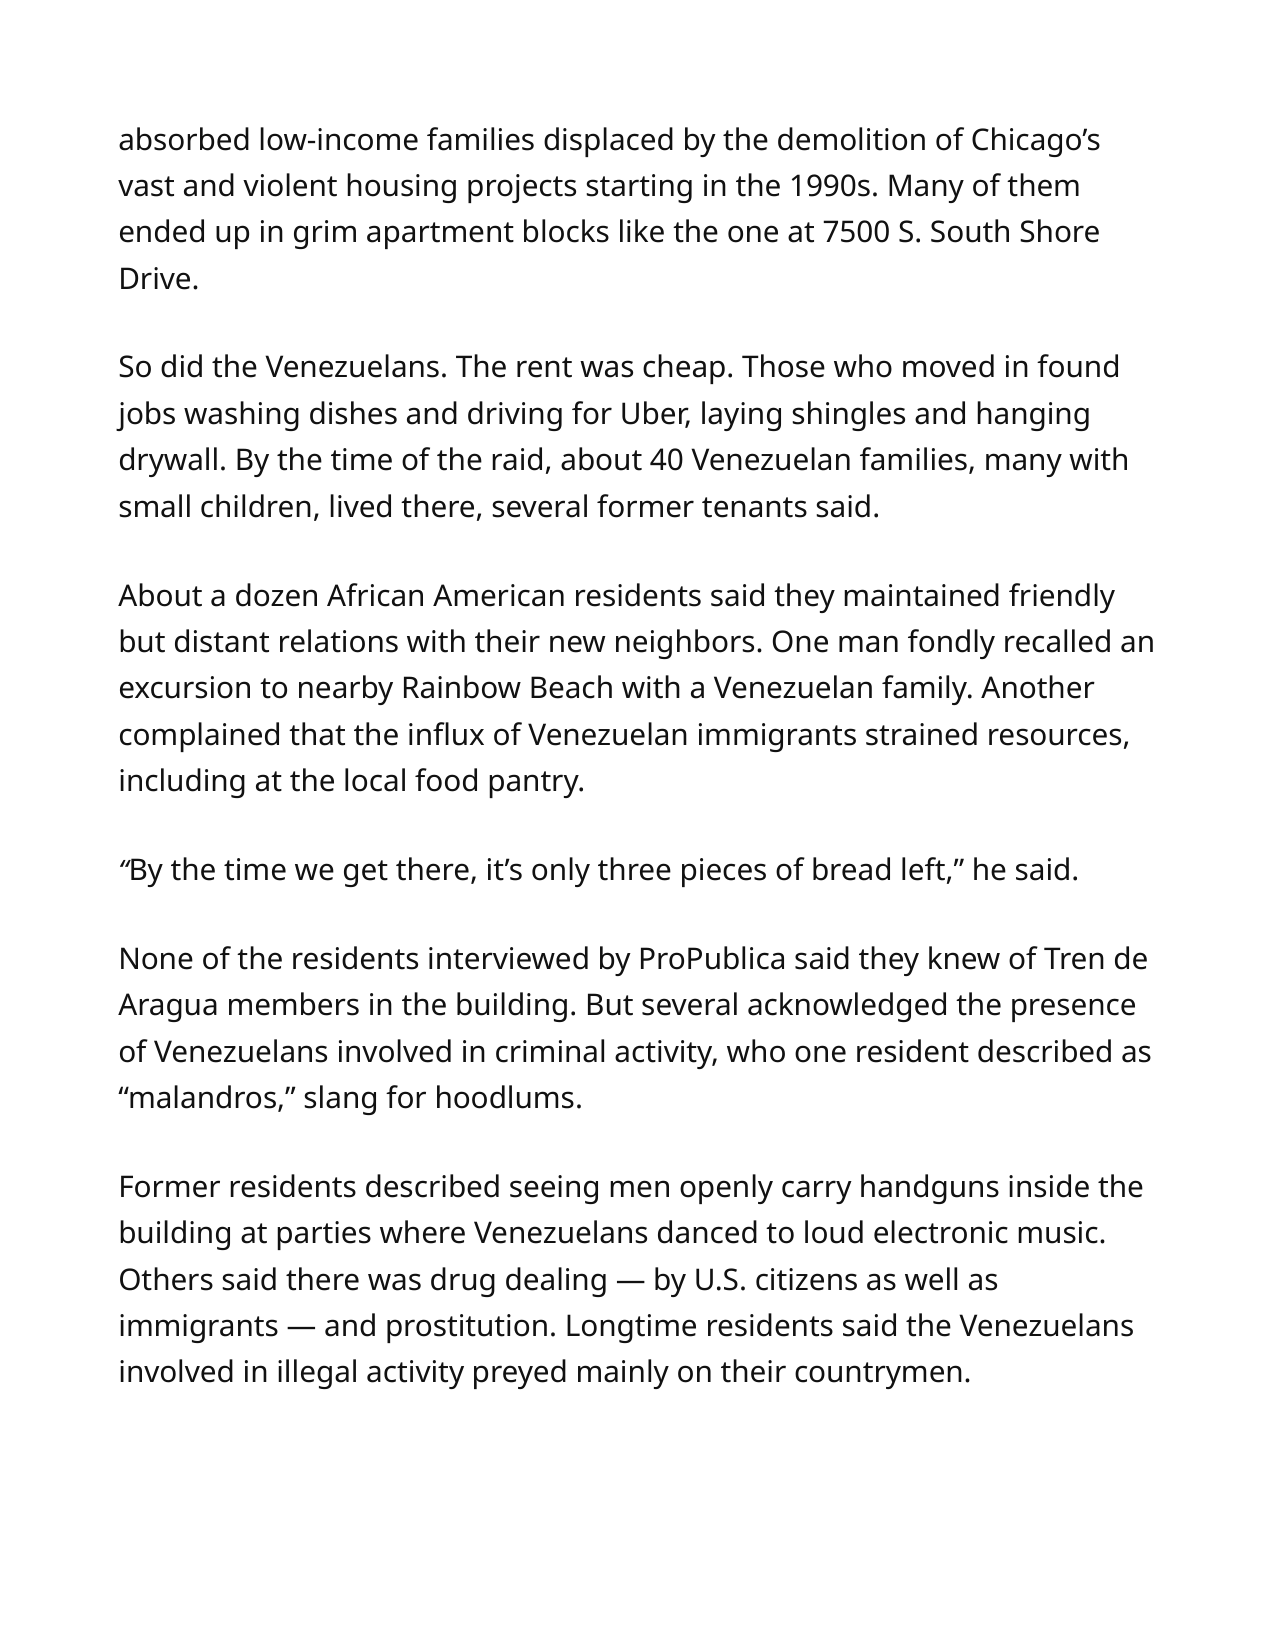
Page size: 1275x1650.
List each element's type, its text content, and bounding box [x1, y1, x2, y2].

text “By the time we get there, it’s only three pieces of bread left,” he said. [118, 849, 1157, 889]
text So did the Venezuelans. The rent was cheap. Those who moved in found jobs washing dishes and driving for Uber, laying shingles and hanging drywall. By the time of the raid, about 40 Venezuelan families, many with small children, lived there, several former tenants said. [118, 346, 1157, 526]
text Former residents described seeing men openly carry handguns inside the building at parties where Venezuelans danced to loud electronic music. Others said there was drug dealing — by U.S. citizens as well as immigrants — and prostitution. Longtime residents said the Venezuelans involved in illegal activity preyed mainly on their countrymen. [118, 1165, 1157, 1392]
text absorbed low-income families displaced by the demolition of Chicago’s vast and violent housing projects starting in the 1990s. Many of them ended up in grim apartment blocks like the one at 7500 S. South Shore Drive. [118, 118, 1157, 298]
text None of the residents interviewed by ProPublica said they knew of Tren de Aragua members in the building. But several acknowledged the presence of Venezuelans involved in criminal activity, who one resident described as “malandros,” slang for hoodlums. [118, 937, 1157, 1117]
text About a dozen African American residents said they maintained friendly but distant relations with their new neighbors. One man fondly recalled an excursion to nearby Rainbow Beach with a Venezuelan family. Another complained that the influx of Venezuelan immigrants strained resources, including at the local food pantry. [118, 574, 1157, 800]
